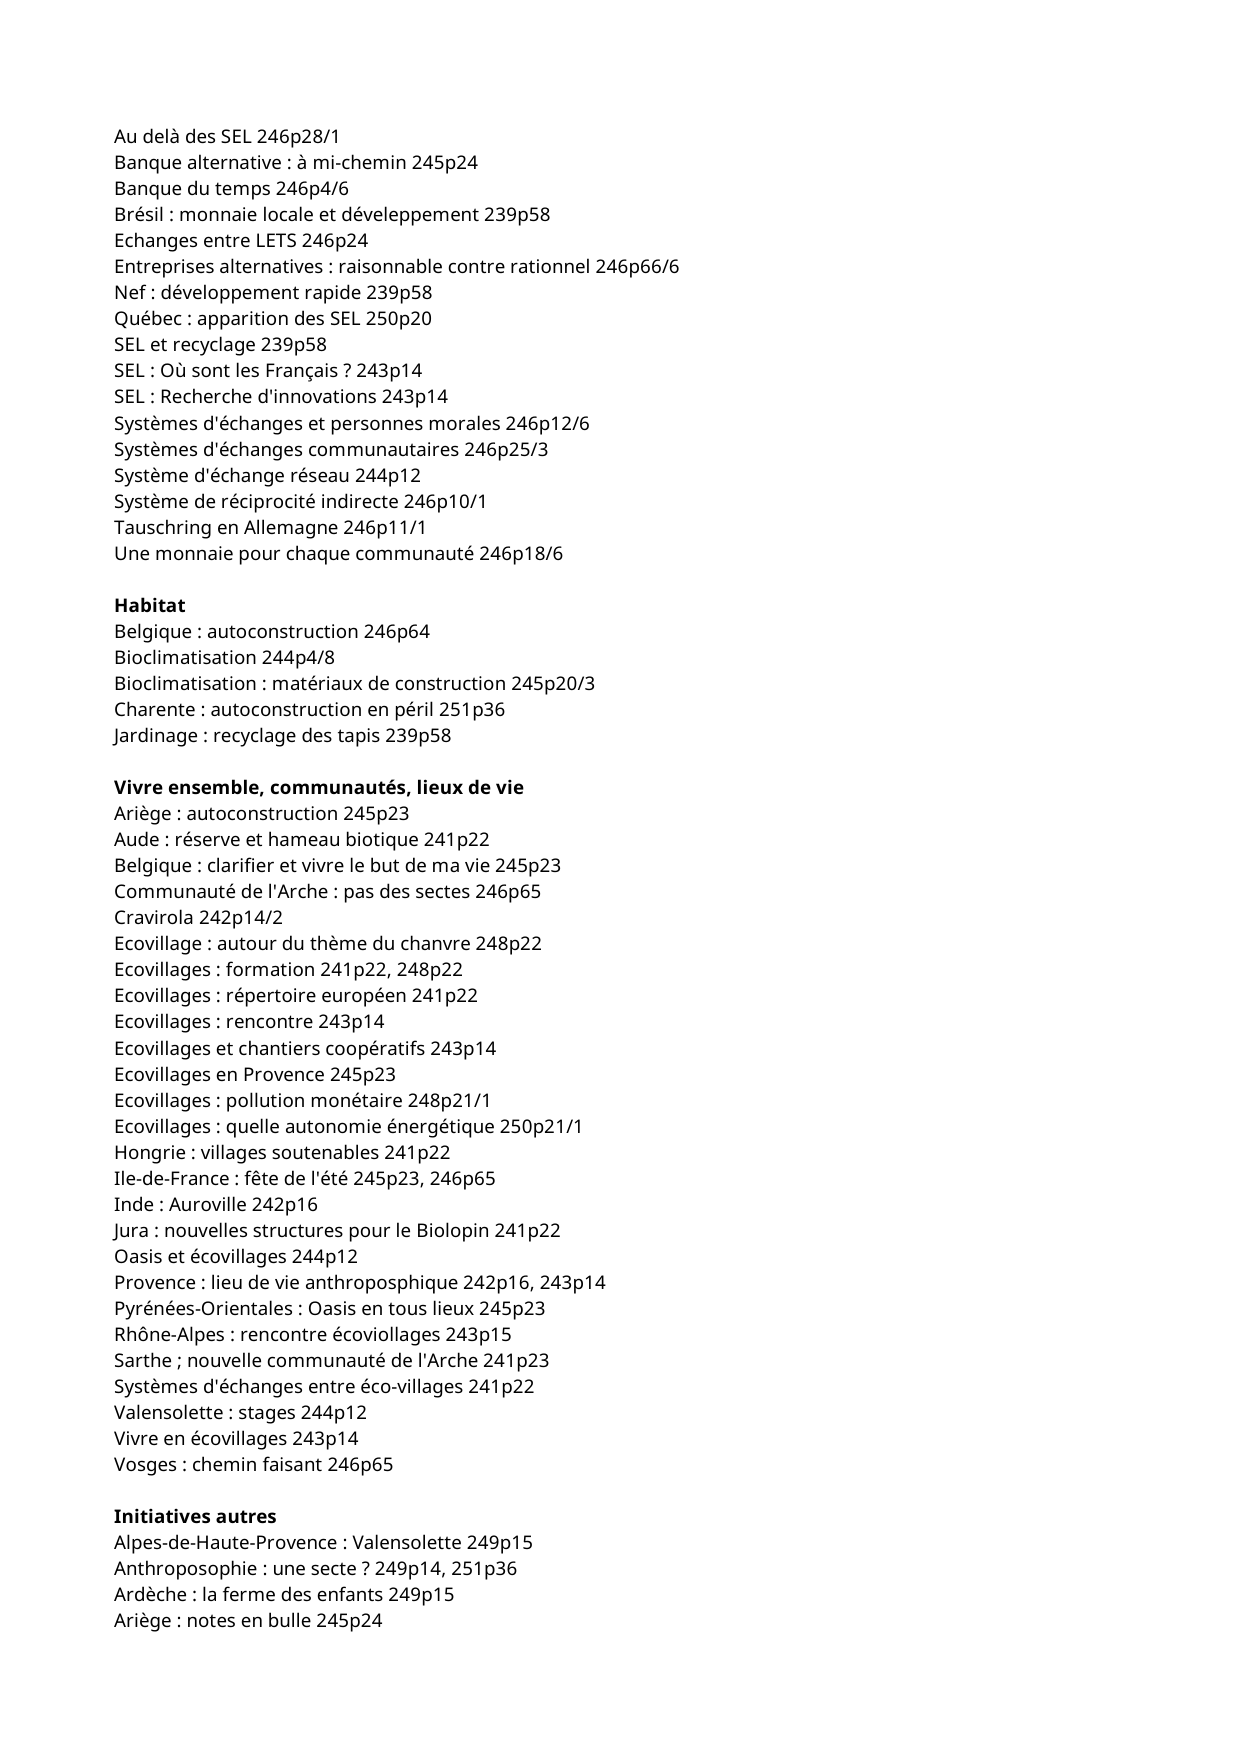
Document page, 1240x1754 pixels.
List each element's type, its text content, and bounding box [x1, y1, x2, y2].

text Jardinage : recyclage des tapis 239p58 [114, 722, 1126, 748]
text Québec : apparition des SEL 250p20 [114, 305, 1126, 331]
text Systèmes d'échanges entre éco-villages 241p22 [114, 1373, 1126, 1399]
text Une monnaie pour chaque communauté 246p18/6 [114, 539, 1126, 566]
text Ariège : notes en bulle 245p24 [114, 1607, 1126, 1633]
text Banque alternative : à mi-chemin 245p24 [114, 149, 1126, 175]
text Bioclimatisation : matériaux de construction 245p20/3 [114, 670, 1126, 696]
text Provence : lieu de vie anthroposphique 242p16, 243p14 [114, 1269, 1126, 1295]
text Hongrie : villages soutenables 241p22 [114, 1138, 1126, 1164]
text Oasis et écovillages 244p12 [114, 1243, 1126, 1269]
text Aude : réserve et hameau biotique 241p22 [114, 826, 1126, 852]
text Ardèche : la ferme des enfants 249p15 [114, 1581, 1126, 1607]
text Charente : autoconstruction en péril 251p36 [114, 696, 1126, 722]
text SEL : Où sont les Français ? 243p14 [114, 357, 1126, 383]
text Sarthe ; nouvelle communauté de l'Arche 241p23 [114, 1347, 1126, 1373]
text Ecovillages : formation 241p22, 248p22 [114, 956, 1126, 982]
text Bioclimatisation 244p4/8 [114, 644, 1126, 670]
text Ecovillages : rencontre 243p14 [114, 1008, 1126, 1034]
text Ecovillages : répertoire européen 241p22 [114, 982, 1126, 1008]
text Vivre ensemble, communautés, lieux de vie [114, 774, 1126, 800]
text Pyrénées-Orientales : Oasis en tous lieux 245p23 [114, 1295, 1126, 1321]
text Communauté de l'Arche : pas des sectes 246p65 [114, 878, 1126, 904]
text Habitat [114, 592, 1126, 618]
text Brésil : monnaie locale et déveleppement 239p58 [114, 201, 1126, 227]
text Système d'échange réseau 244p12 [114, 461, 1126, 487]
text Au delà des SEL 246p28/1 [114, 123, 1126, 149]
text Alpes-de-Haute-Provence : Valensolette 249p15 [114, 1529, 1126, 1555]
text Anthroposophie : une secte ? 249p14, 251p36 [114, 1555, 1126, 1581]
text Belgique : clarifier et vivre le but de ma vie 245p23 [114, 852, 1126, 878]
text Ecovillage : autour du thème du chanvre 248p22 [114, 930, 1126, 956]
text Ariège : autoconstruction 245p23 [114, 800, 1126, 826]
text Système de réciprocité indirecte 246p10/1 [114, 487, 1126, 513]
text SEL et recyclage 239p58 [114, 331, 1126, 357]
text Ecovillages en Provence 245p23 [114, 1060, 1126, 1086]
text Jura : nouvelles structures pour le Biolopin 241p22 [114, 1217, 1126, 1243]
text Initiatives autres [114, 1503, 1126, 1529]
text Entreprises alternatives : raisonnable contre rationnel 246p66/6 [114, 253, 1126, 279]
text Tauschring en Allemagne 246p11/1 [114, 513, 1126, 539]
text Cravirola 242p14/2 [114, 904, 1126, 930]
text Nef : développement rapide 239p58 [114, 279, 1126, 305]
text Vivre en écovillages 243p14 [114, 1425, 1126, 1451]
text Vosges : chemin faisant 246p65 [114, 1451, 1126, 1477]
text Banque du temps 246p4/6 [114, 175, 1126, 201]
text Ecovillages : quelle autonomie énergétique 250p21/1 [114, 1112, 1126, 1138]
text Rhône-Alpes : rencontre écoviollages 243p15 [114, 1321, 1126, 1347]
text Valensolette : stages 244p12 [114, 1399, 1126, 1425]
text Inde : Auroville 242p16 [114, 1191, 1126, 1217]
text Echanges entre LETS 246p24 [114, 227, 1126, 253]
text SEL : Recherche d'innovations 243p14 [114, 383, 1126, 409]
text Ecovillages : pollution monétaire 248p21/1 [114, 1086, 1126, 1112]
text Ile-de-France : fête de l'été 245p23, 246p65 [114, 1164, 1126, 1191]
text Belgique : autoconstruction 246p64 [114, 618, 1126, 644]
text Ecovillages et chantiers coopératifs 243p14 [114, 1034, 1126, 1060]
text Systèmes d'échanges communautaires 246p25/3 [114, 435, 1126, 461]
text Systèmes d'échanges et personnes morales 246p12/6 [114, 409, 1126, 435]
